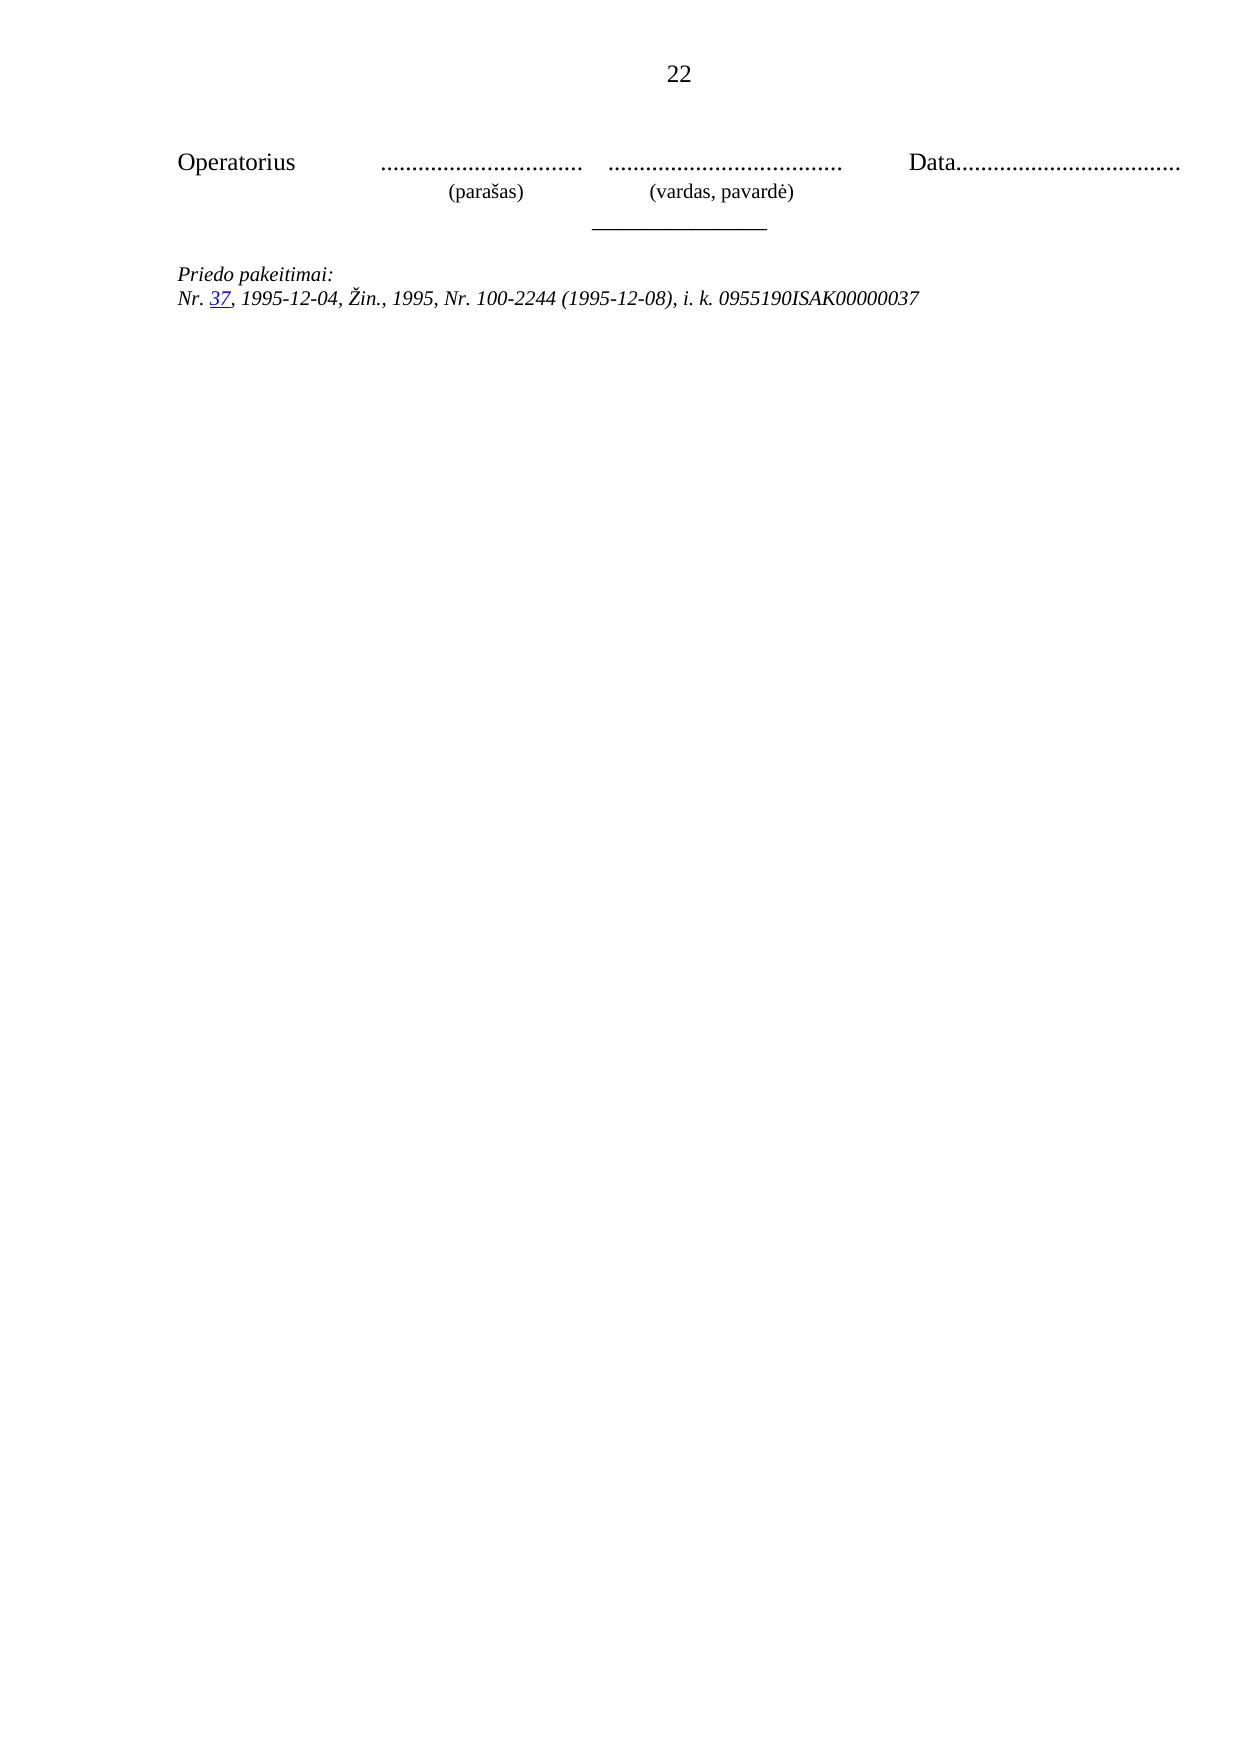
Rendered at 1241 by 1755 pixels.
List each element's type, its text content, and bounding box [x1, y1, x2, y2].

text ______________ [177, 204, 1181, 233]
text Nr. 37, 1995-12-04, Žin., 1995, Nr. 100-2244 (1995-12-08), i. k. 0955190ISAK00000037 [177, 286, 1181, 310]
text (parašas) (vardas, pavardė) [177, 176, 1181, 204]
text Operatorius Data [177, 147, 1181, 176]
text Priedo pakeitimai: [177, 262, 1181, 286]
